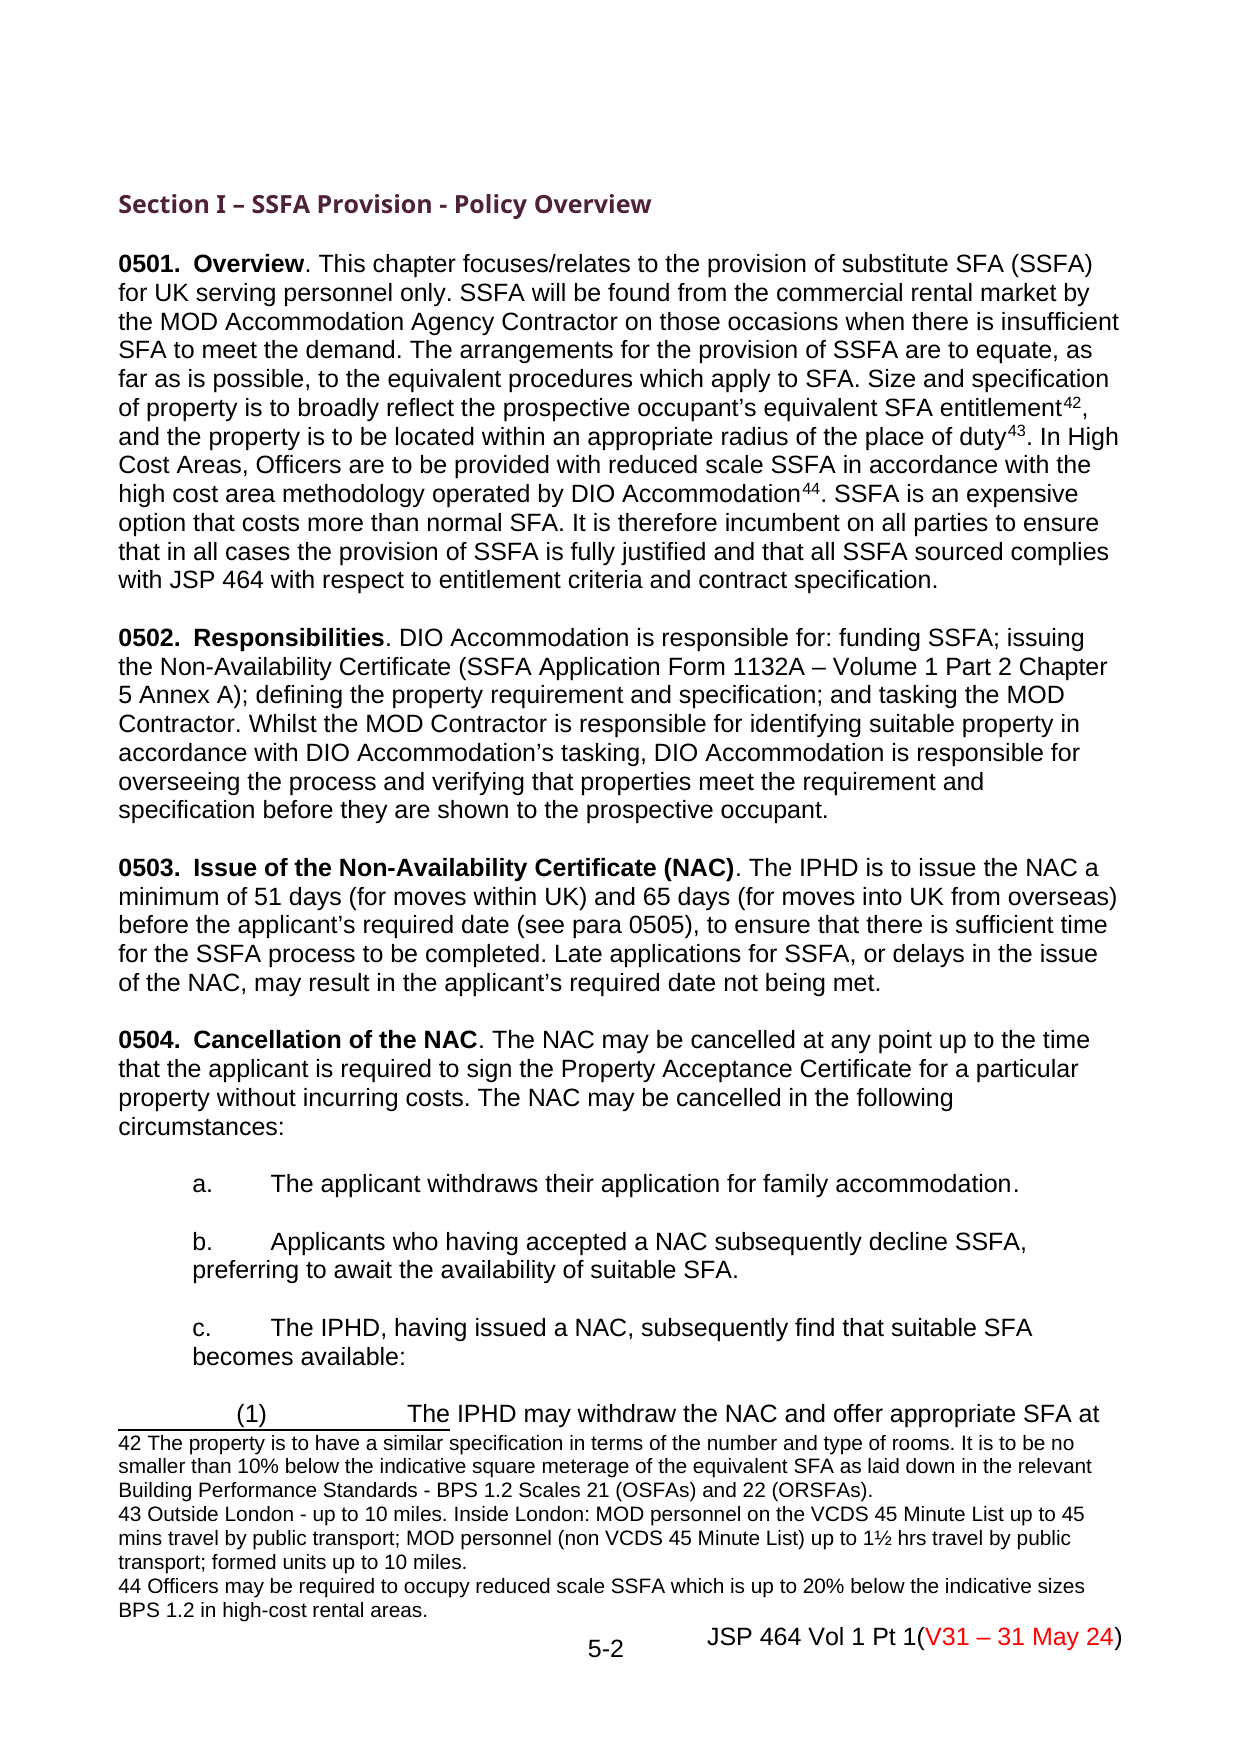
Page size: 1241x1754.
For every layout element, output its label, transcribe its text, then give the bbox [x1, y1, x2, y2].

list Outside London - up to 10 miles. Inside London: MOD personnel on the VCDS 45 Minute List up to 45 mins travel by public transport; MOD personnel (non VCDS 45 Minute List) up to 1½ hrs travel by public transport; formed units up to 10 miles. [118, 1502, 1122, 1574]
list The applicant withdraws their application for family accommodation. [192, 1169, 1122, 1198]
list Responsibilities. DIO Accommodation is responsible for: funding SSFA; issuing the Non-Availability Certificate (SSFA Application Form 1132A – Volume 1 Part 2 Chapter 5 Annex A); defining the property requirement and specification; and tasking the MOD Contractor. Whilst the MOD Contractor is responsible for identifying suitable property in accordance with DIO Accommodation’s tasking, DIO Accommodation is responsible for overseeing the process and verifying that properties meet the requirement and specification before they are shown to the prospective occupant. [118, 623, 1122, 824]
list The IPHD may withdraw the NAC and offer appropriate SFA at [236, 1399, 1122, 1428]
list The property is to have a similar specification in terms of the number and type of rooms. It is to be no smaller than 10% below the indicative square meterage of the equivalent SFA as laid down in the relevant Building Performance Standards - BPS 1.2 Scales 21 (OSFAs) and 22 (ORSFAs). [118, 1430, 1122, 1502]
list Issue of the Non-Availability Certificate (NAC). The IPHD is to issue the NAC a minimum of 51 days (for moves within UK) and 65 days (for moves into UK from overseas) before the applicant’s required date (see para 0505), to ensure that there is sufficient time for the SSFA process to be completed. Late applications for SSFA, or delays in the issue of the NAC, may result in the applicant’s required date not being met. [118, 853, 1122, 997]
list Applicants who having accepted a NAC subsequently decline SSFA, preferring to await the availability of suitable SFA. [192, 1227, 1122, 1284]
text Section I – SSFA Provision - Policy Overview [118, 186, 1122, 220]
list The IPHD, having issued a NAC, subsequently find that suitable SFA becomes available: [192, 1313, 1122, 1370]
list Officers may be required to occupy reduced scale SSFA which is up to 20% below the indicative sizes BPS 1.2 in high-cost rental areas. [118, 1574, 1122, 1622]
list Cancellation of the NAC. The NAC may be cancelled at any point up to the time that the applicant is required to sign the Property Acceptance Certificate for a particular property without incurring costs. The NAC may be cancelled in the following circumstances: [118, 1025, 1122, 1140]
list Overview. This chapter focuses/relates to the provision of substitute SFA (SSFA) for UK serving personnel only. SSFA will be found from the commercial rental market by the MOD Accommodation Agency Contractor on those occasions when there is insufficient SFA to meet the demand. The arrangements for the provision of SSFA are to equate, as far as is possible, to the equivalent procedures which apply to SFA. Size and specification of property is to broadly reflect the prospective occupant’s equivalent SFA entitlement, and the property is to be located within an appropriate radius of the place of duty. In High Cost Areas, Officers are to be provided with reduced scale SSFA in accordance with the high cost area methodology operated by DIO Accommodation. SSFA is an expensive option that costs more than normal SFA. It is therefore incumbent on all parties to ensure that in all cases the provision of SSFA is fully justified and that all SSFA sourced complies with JSP 464 with respect to entitlement criteria and contract specification. [118, 249, 1122, 594]
